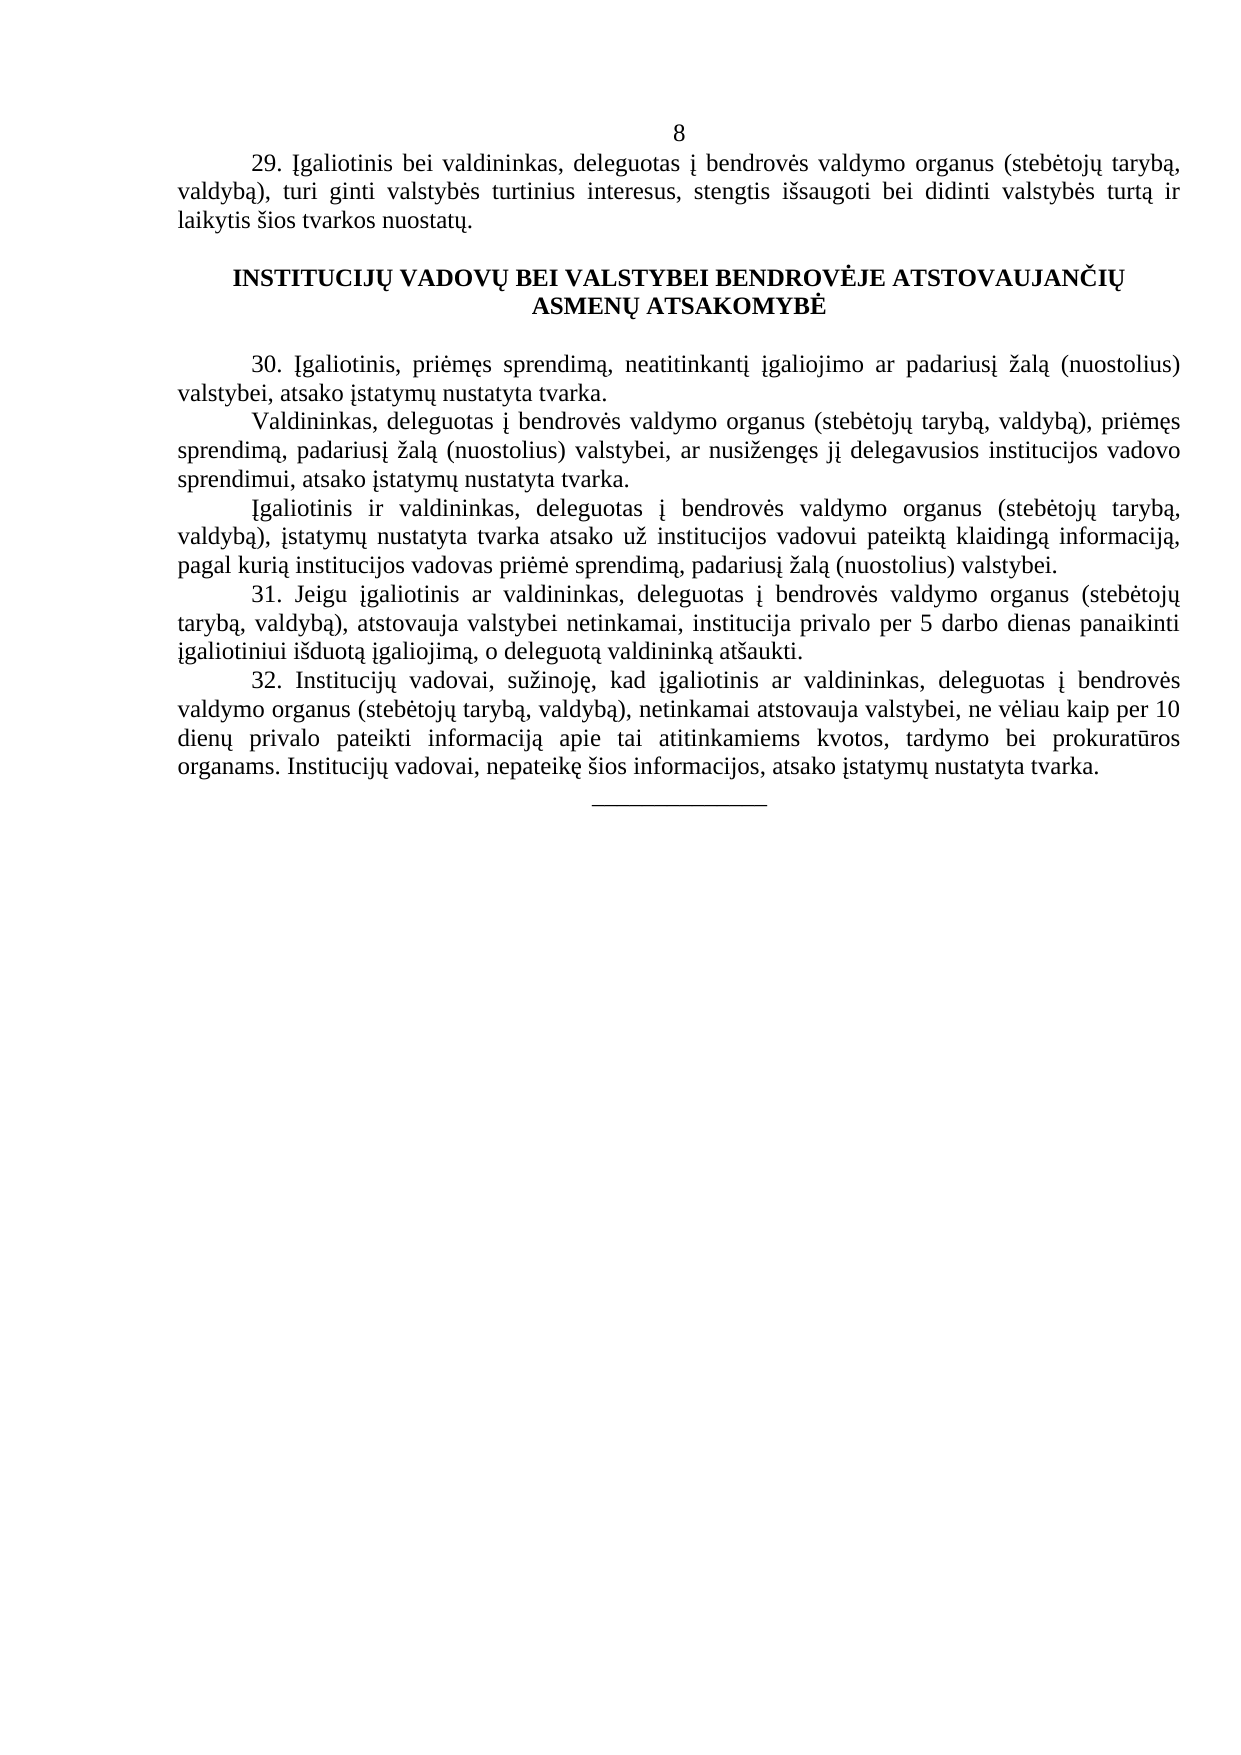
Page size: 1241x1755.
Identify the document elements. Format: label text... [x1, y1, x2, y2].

text 32. Institucijų vadovai, sužinoję, kad įgaliotinis ar valdininkas, deleguotas į bendrovės valdymo organus (stebėtojų tarybą, valdybą), netinkamai atstovauja valstybei, ne vėliau kaip per 10 dienų privalo pateikti informaciją apie tai atitinkamiems kvotos, tardymo bei prokuratūros organams. Institucijų vadovai, nepateikę šios informacijos, atsako įstatymų nustatyta tvarka. [177, 665, 1181, 780]
text 31. Jeigu įgaliotinis ar valdininkas, deleguotas į bendrovės valdymo organus (stebėtojų tarybą, valdybą), atstovauja valstybei netinkamai, institucija privalo per 5 darbo dienas panaikinti įgaliotiniui išduotą įgaliojimą, o deleguotą valdininką atšaukti. [177, 579, 1181, 665]
text 30. Įgaliotinis, priėmęs sprendimą, neatitinkantį įgaliojimo ar padariusį žalą (nuostolius) valstybei, atsako įstatymų nustatyta tvarka. [177, 349, 1181, 406]
text Institucijų vadovų bei valstybei bendrovėje atstovaujančių asmenų atsakomybė [177, 263, 1181, 320]
text ______________ [177, 780, 1181, 809]
text Valdininkas, deleguotas į bendrovės valdymo organus (stebėtojų tarybą, valdybą), priėmęs sprendimą, padariusį žalą (nuostolius) valstybei, ar nusižengęs jį delegavusios institucijos vadovo sprendimui, atsako įstatymų nustatyta tvarka. [177, 406, 1181, 493]
text 29. Įgaliotinis bei valdininkas, deleguotas į bendrovės valdymo organus (stebėtojų tarybą, valdybą), turi ginti valstybės turtinius interesus, stengtis išsaugoti bei didinti valstybės turtą ir laikytis šios tvarkos nuostatų. [177, 148, 1181, 234]
text Įgaliotinis ir valdininkas, deleguotas į bendrovės valdymo organus (stebėtojų tarybą, valdybą), įstatymų nustatyta tvarka atsako už institucijos vadovui pateiktą klaidingą informaciją, pagal kurią institucijos vadovas priėmė sprendimą, padariusį žalą (nuostolius) valstybei. [177, 493, 1181, 579]
